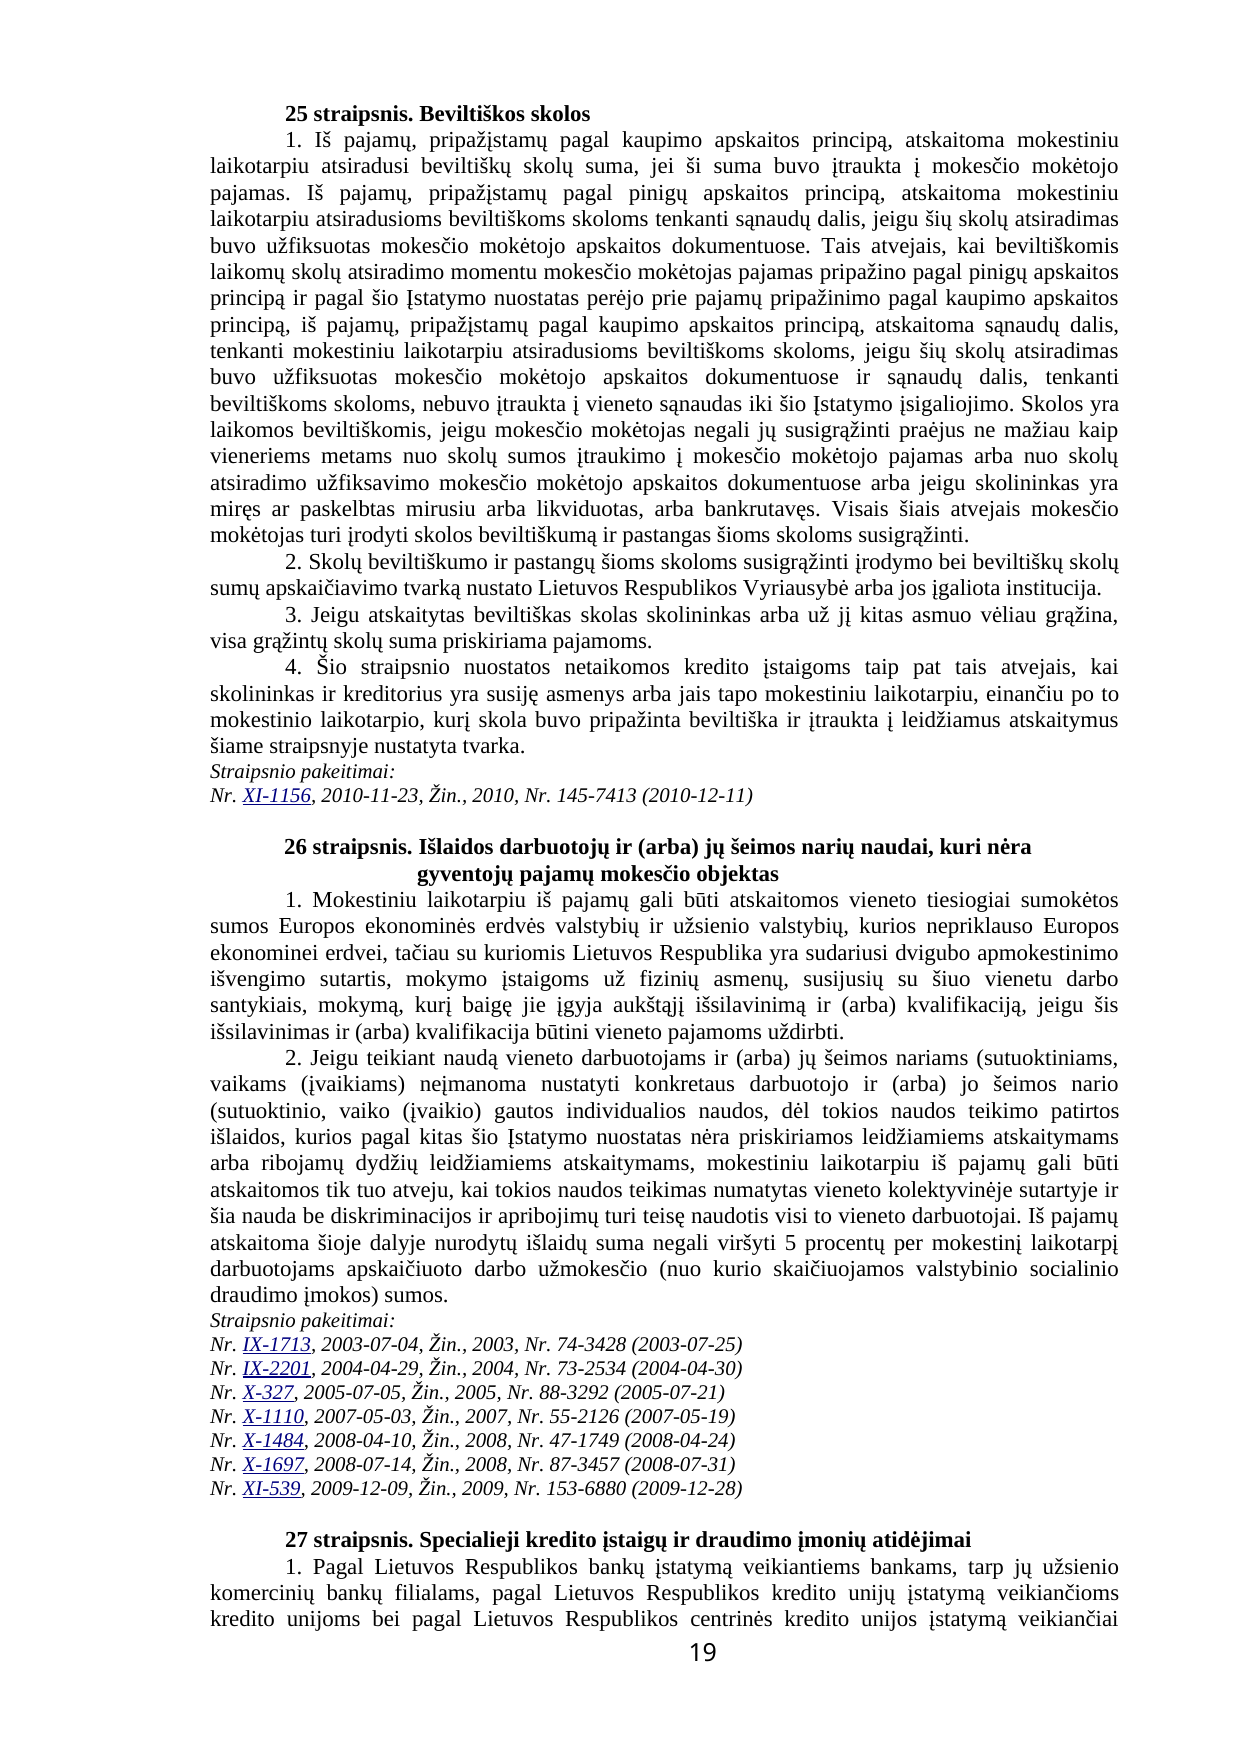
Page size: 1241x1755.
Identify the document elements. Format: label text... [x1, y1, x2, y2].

text Nr. IX-2201, 2004-04-29, Žin., 2004, Nr. 73-2534 (2004-04-30) [210, 1356, 1120, 1380]
text Nr. XI-539, 2009-12-09, Žin., 2009, Nr. 153-6880 (2009-12-28) [210, 1476, 1120, 1500]
text 27 straipsnis. Specialieji kredito įstaigų ir draudimo įmonių atidėjimai [210, 1526, 1120, 1553]
text Nr. X-1697, 2008-07-14, Žin., 2008, Nr. 87-3457 (2008-07-31) [210, 1452, 1120, 1476]
text 1. Iš pajamų, pripažįstamų pagal kaupimo apskaitos principą, atskaitoma mokestiniu laikotarpiu atsiradusi beviltiškų skolų suma, jei ši suma buvo įtraukta į mokesčio mokėtojo pajamas. Iš pajamų, pripažįstamų pagal pinigų apskaitos principą, atskaitoma mokestiniu laikotarpiu atsiradusioms beviltiškoms skoloms tenkanti sąnaudų dalis, jeigu šių skolų atsiradimas buvo užfiksuotas mokesčio mokėtojo apskaitos dokumentuose. Tais atvejais, kai beviltiškomis laikomų skolų atsiradimo momentu mokesčio mokėtojas pajamas pripažino pagal pinigų apskaitos principą ir pagal šio Įstatymo nuostatas perėjo prie pajamų pripažinimo pagal kaupimo apskaitos principą, iš pajamų, pripažįstamų pagal kaupimo apskaitos principą, atskaitoma sąnaudų dalis, tenkanti mokestiniu laikotarpiu atsiradusioms beviltiškoms skoloms, jeigu šių skolų atsiradimas buvo užfiksuotas mokesčio mokėtojo apskaitos dokumentuose ir sąnaudų dalis, tenkanti beviltiškoms skoloms, nebuvo įtraukta į vieneto sąnaudas iki šio Įstatymo įsigaliojimo. Skolos yra laikomos beviltiškomis, jeigu mokesčio mokėtojas negali jų susigrąžinti praėjus ne mažiau kaip vieneriems metams nuo skolų sumos įtraukimo į mokesčio mokėtojo pajamas arba nuo skolų atsiradimo užfiksavimo mokesčio mokėtojo apskaitos dokumentuose arba jeigu skolininkas yra miręs ar paskelbtas mirusiu arba likviduotas, arba bankrutavęs. Visais šiais atvejais mokesčio mokėtojas turi įrodyti skolos beviltiškumą ir pastangas šioms skoloms susigrąžinti. [210, 126, 1120, 548]
text gyventojų pajamų mokesčio objektas [284, 859, 1120, 886]
text 1. Pagal Lietuvos Respublikos bankų įstatymą veikiantiems bankams, tarp jų užsienio komercinių bankų filialams, pagal Lietuvos Respublikos kredito unijų įstatymą veikiančioms kredito unijoms bei pagal Lietuvos Respublikos centrinės kredito unijos įstatymą veikiančiai [210, 1553, 1120, 1632]
text Nr. X-1110, 2007-05-03, Žin., 2007, Nr. 55-2126 (2007-05-19) [210, 1404, 1120, 1428]
text Straipsnio pakeitimai: [210, 1308, 1120, 1332]
text 2. Jeigu teikiant naudą vieneto darbuotojams ir (arba) jų šeimos nariams (sutuoktiniams, vaikams (įvaikiams) neįmanoma nustatyti konkretaus darbuotojo ir (arba) jo šeimos nario (sutuoktinio, vaiko (įvaikio) gautos individualios naudos, dėl tokios naudos teikimo patirtos išlaidos, kurios pagal kitas šio Įstatymo nuostatas nėra priskiriamos leidžiamiems atskaitymams arba ribojamų dydžių leidžiamiems atskaitymams, mokestiniu laikotarpiu iš pajamų gali būti atskaitomos tik tuo atveju, kai tokios naudos teikimas numatytas vieneto kolektyvinėje sutartyje ir šia nauda be diskriminacijos ir apribojimų turi teisę naudotis visi to vieneto darbuotojai. Iš pajamų atskaitoma šioje dalyje nurodytų išlaidų suma negali viršyti 5 procentų per mokestinį laikotarpį darbuotojams apskaičiuoto darbo užmokesčio (nuo kurio skaičiuojamos valstybinio socialinio draudimo įmokos) sumos. [210, 1044, 1120, 1308]
text Nr. X-1484, 2008-04-10, Žin., 2008, Nr. 47-1749 (2008-04-24) [210, 1428, 1120, 1452]
text Nr. X-327, 2005-07-05, Žin., 2005, Nr. 88-3292 (2005-07-21) [210, 1380, 1120, 1404]
text 3. Jeigu atskaitytas beviltiškas skolas skolininkas arba už jį kitas asmuo vėliau grąžina, visa grąžintų skolų suma priskiriama pajamoms. [210, 601, 1120, 653]
text Nr. XI-1156, 2010-11-23, Žin., 2010, Nr. 145-7413 (2010-12-11) [210, 783, 1120, 807]
text Nr. IX-1713, 2003-07-04, Žin., 2003, Nr. 74-3428 (2003-07-25) [210, 1332, 1120, 1356]
text 26 straipsnis. Išlaidos darbuotojų ir (arba) jų šeimos narių naudai, kuri nėra [284, 833, 1120, 859]
text 25 straipsnis. Beviltiškos skolos [210, 100, 1120, 126]
text Straipsnio pakeitimai: [210, 759, 1120, 783]
text 2. Skolų beviltiškumo ir pastangų šioms skoloms susigrąžinti įrodymo bei beviltiškų skolų sumų apskaičiavimo tvarką nustato Lietuvos Respublikos Vyriausybė arba jos įgaliota institucija. [210, 548, 1120, 601]
text 1. Mokestiniu laikotarpiu iš pajamų gali būti atskaitomos vieneto tiesiogiai sumokėtos sumos Europos ekonominės erdvės valstybių ir užsienio valstybių, kurios nepriklauso Europos ekonominei erdvei, tačiau su kuriomis Lietuvos Respublika yra sudariusi dvigubo apmokestinimo išvengimo sutartis, mokymo įstaigoms už fizinių asmenų, susijusių su šiuo vienetu darbo santykiais, mokymą, kurį baigę jie įgyja aukštąjį išsilavinimą ir (arba) kvalifikaciją, jeigu šis išsilavinimas ir (arba) kvalifikacija būtini vieneto pajamoms uždirbti. [210, 886, 1120, 1044]
text 4. Šio straipsnio nuostatos netaikomos kredito įstaigoms taip pat tais atvejais, kai skolininkas ir kreditorius yra susiję asmenys arba jais tapo mokestiniu laikotarpiu, einančiu po to mokestinio laikotarpio, kurį skola buvo pripažinta beviltiška ir įtraukta į leidžiamus atskaitymus šiame straipsnyje nustatyta tvarka. [210, 653, 1120, 759]
